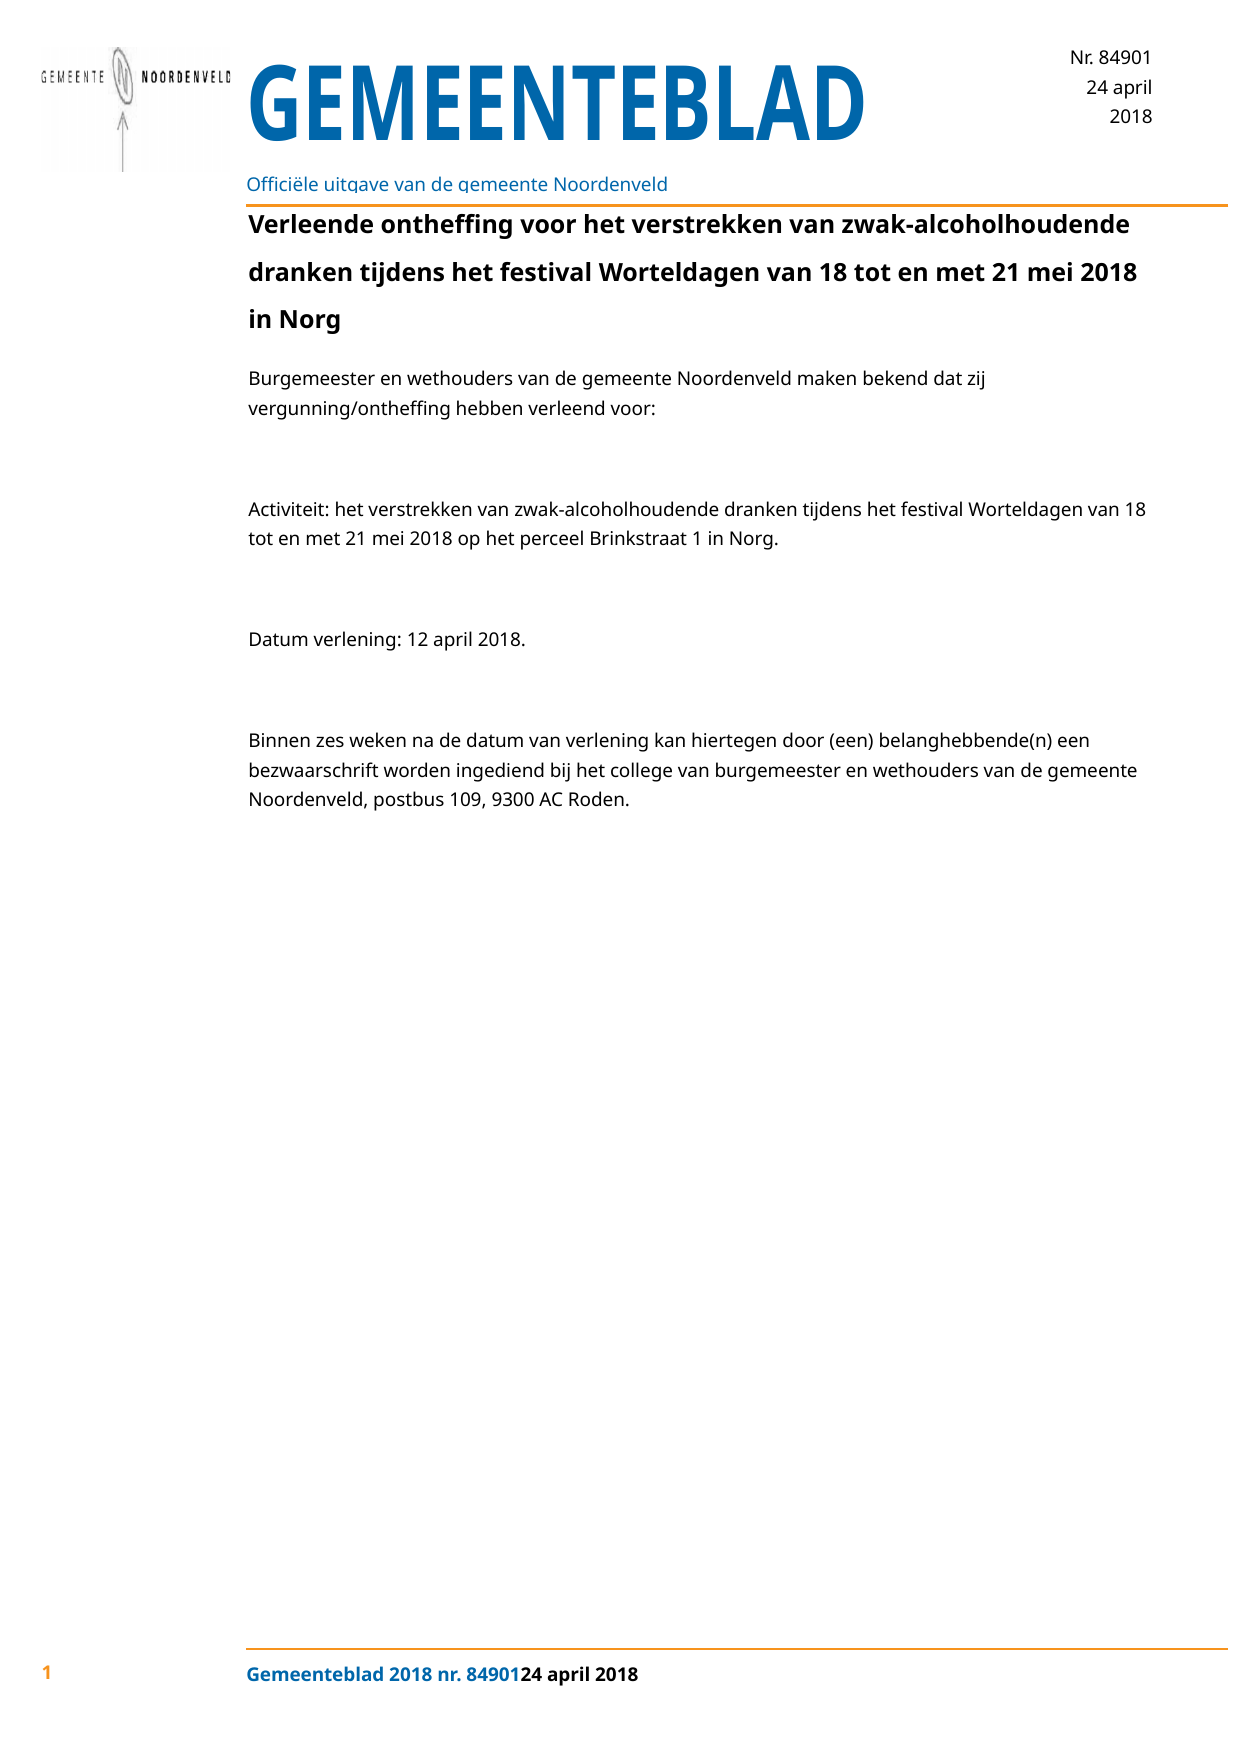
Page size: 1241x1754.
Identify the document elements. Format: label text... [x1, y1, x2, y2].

picture [41, 47, 231, 172]
text Binnen zes weken na de datum van verlening kan hiertegen door (een) belanghebbende(n) een bezwaarschrift worden ingediend bij het college van burgemeester en wethouders van de gemeente Noordenveld, postbus 109, 9300 AC Roden. [248, 727, 1152, 812]
text Verleende ontheffing voor het verstrekken van zwak-alcoholhoudende dranken tijdens het festival Worteldagen van 18 tot en met 21 mei 2018 in Norg [248, 207, 1152, 336]
text Activiteit: het verstrekken van zwak-alcoholhoudende dranken tijdens het festival Worteldagen van 18 tot en met 21 mei 2018 op het perceel Brinkstraat 1 in Norg. [248, 496, 1152, 551]
text Datum verlening: 12 april 2018. [248, 626, 1152, 652]
text Burgemeester en wethouders van de gemeente Noordenveld maken bekend dat zij vergunning/ontheffing hebben verleend voor: [248, 366, 1152, 421]
